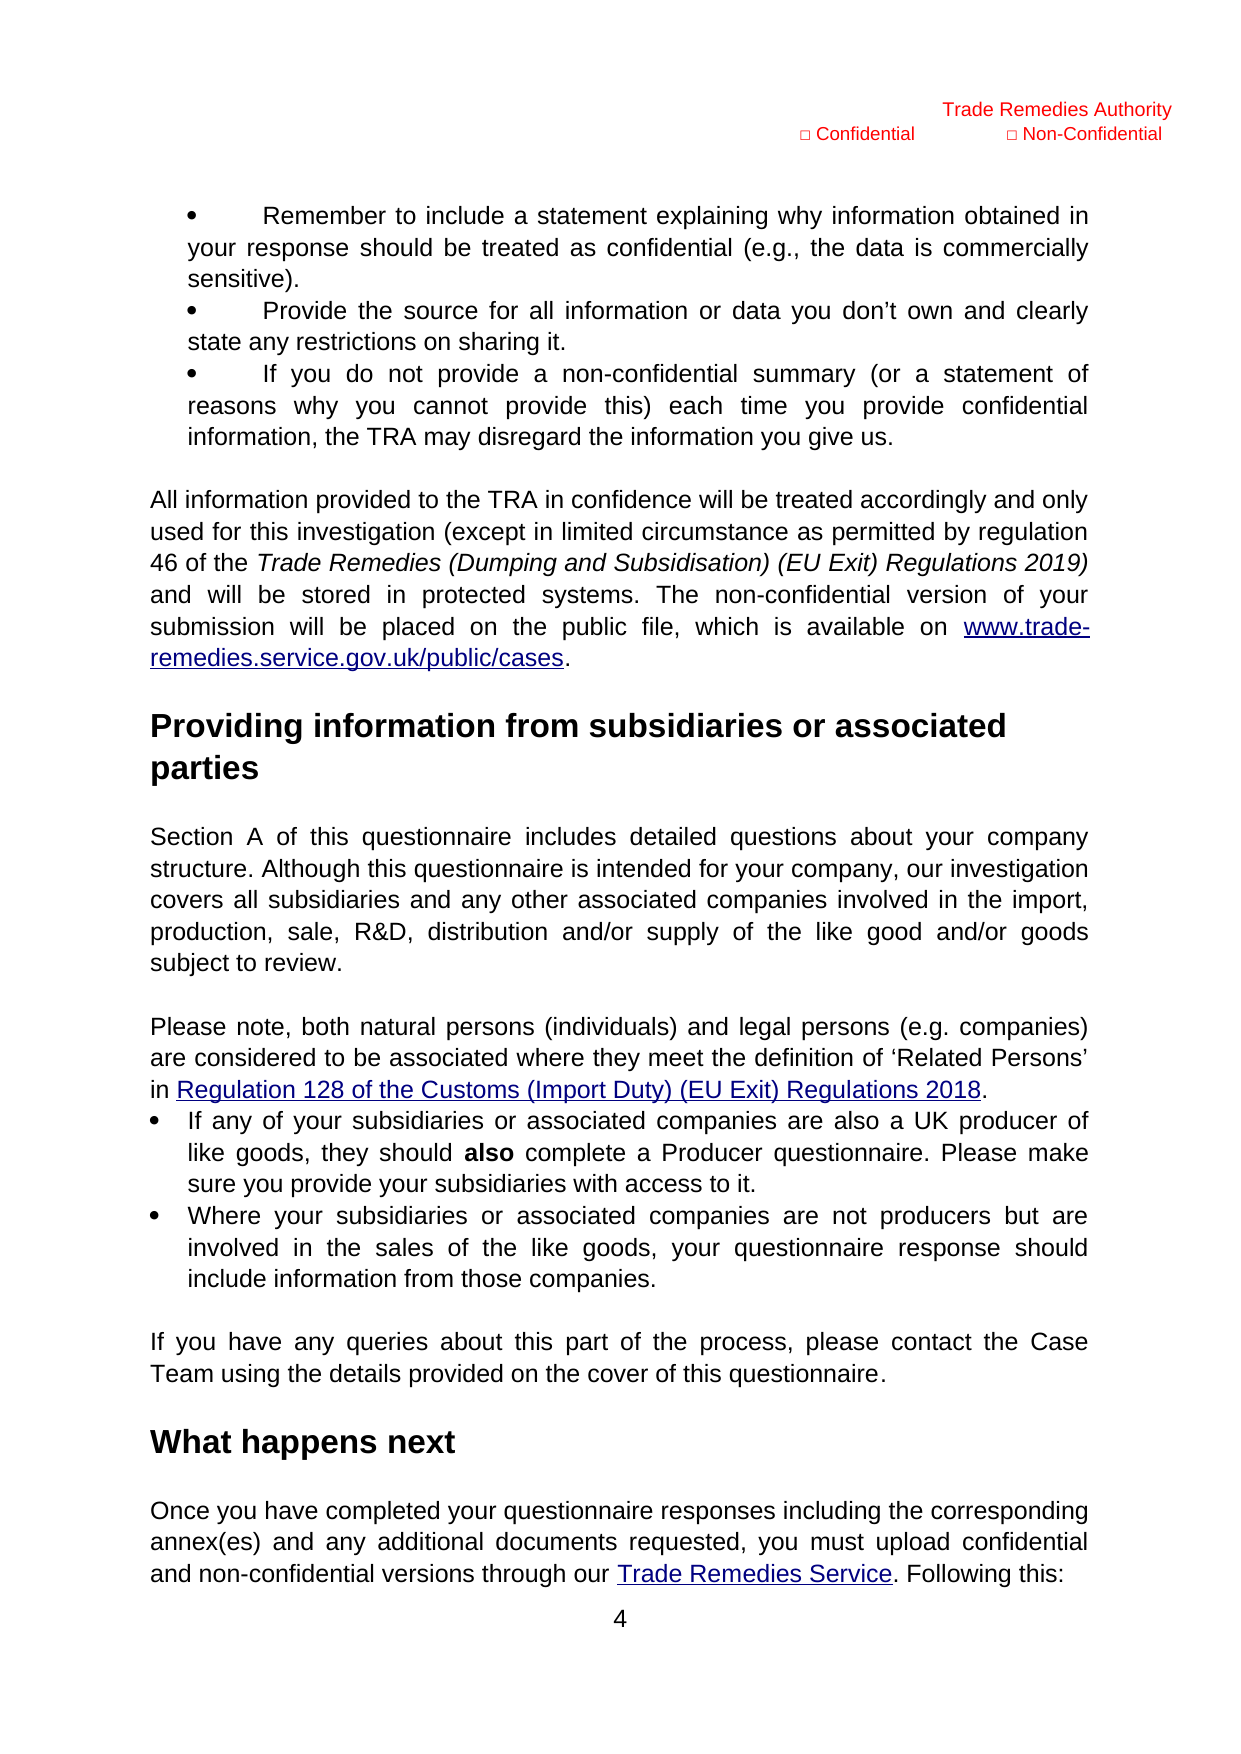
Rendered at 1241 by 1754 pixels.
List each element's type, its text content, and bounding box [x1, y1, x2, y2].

list Where your subsidiaries or associated companies are not producers but are involved in the sales of the like goods, your questionnaire response should include information from those companies. [150, 1201, 1090, 1293]
text Section A of this questionnaire includes detailed questions about your company structure. Although this questionnaire is intended for your company, our investigation covers all subsidiaries and any other associated companies involved in the import, production, sale, R&D, distribution and/or supply of the like good and/or goods subject to review. [150, 822, 1090, 977]
text All information provided to the TRA in confidence will be treated accordingly and only used for this investigation (except in limited circumstance as permitted by regulation 46 of the Trade Remedies (Dumping and Subsidisation) (EU Exit) Regulations 2019) and will be stored in protected systems. The non-confidential version of your submission will be placed on the public file, which is available on www.trade-remedies.service.gov.uk/public/cases. [150, 485, 1090, 672]
list Provide the source for all information or data you don’t own and clearly state any restrictions on sharing it. [187, 296, 1090, 356]
subtitle Providing information from subsidiaries or associated parties [150, 706, 1090, 787]
subtitle What happens next [150, 1422, 1090, 1461]
text If you have any queries about this part of the process, please contact the Case Team using the details provided on the cover of this questionnaire. [150, 1327, 1090, 1388]
list Remember to include a statement explaining why information obtained in your response should be treated as confidential (e.g., the data is commercially sensitive). [187, 201, 1090, 293]
text Once you have completed your questionnaire responses including the corresponding annex(es) and any additional documents requested, you must upload confidential and non-confidential versions through our Trade Remedies Service. Following this: [150, 1496, 1090, 1588]
list If any of your subsidiaries or associated companies are also a UK producer of like goods, they should also complete a Producer questionnaire. Please make sure you provide your subsidiaries with access to it. [150, 1106, 1090, 1198]
list If you do not provide a non-confidential summary (or a statement of reasons why you cannot provide this) each time you provide confidential information, the TRA may disregard the information you give us. [187, 359, 1090, 451]
text Please note, both natural persons (individuals) and legal persons (e.g. companies) are considered to be associated where they meet the definition of ‘Related Persons’ in Regulation 128 of the Customs (Import Duty) (EU Exit) Regulations 2018. [150, 1012, 1090, 1103]
